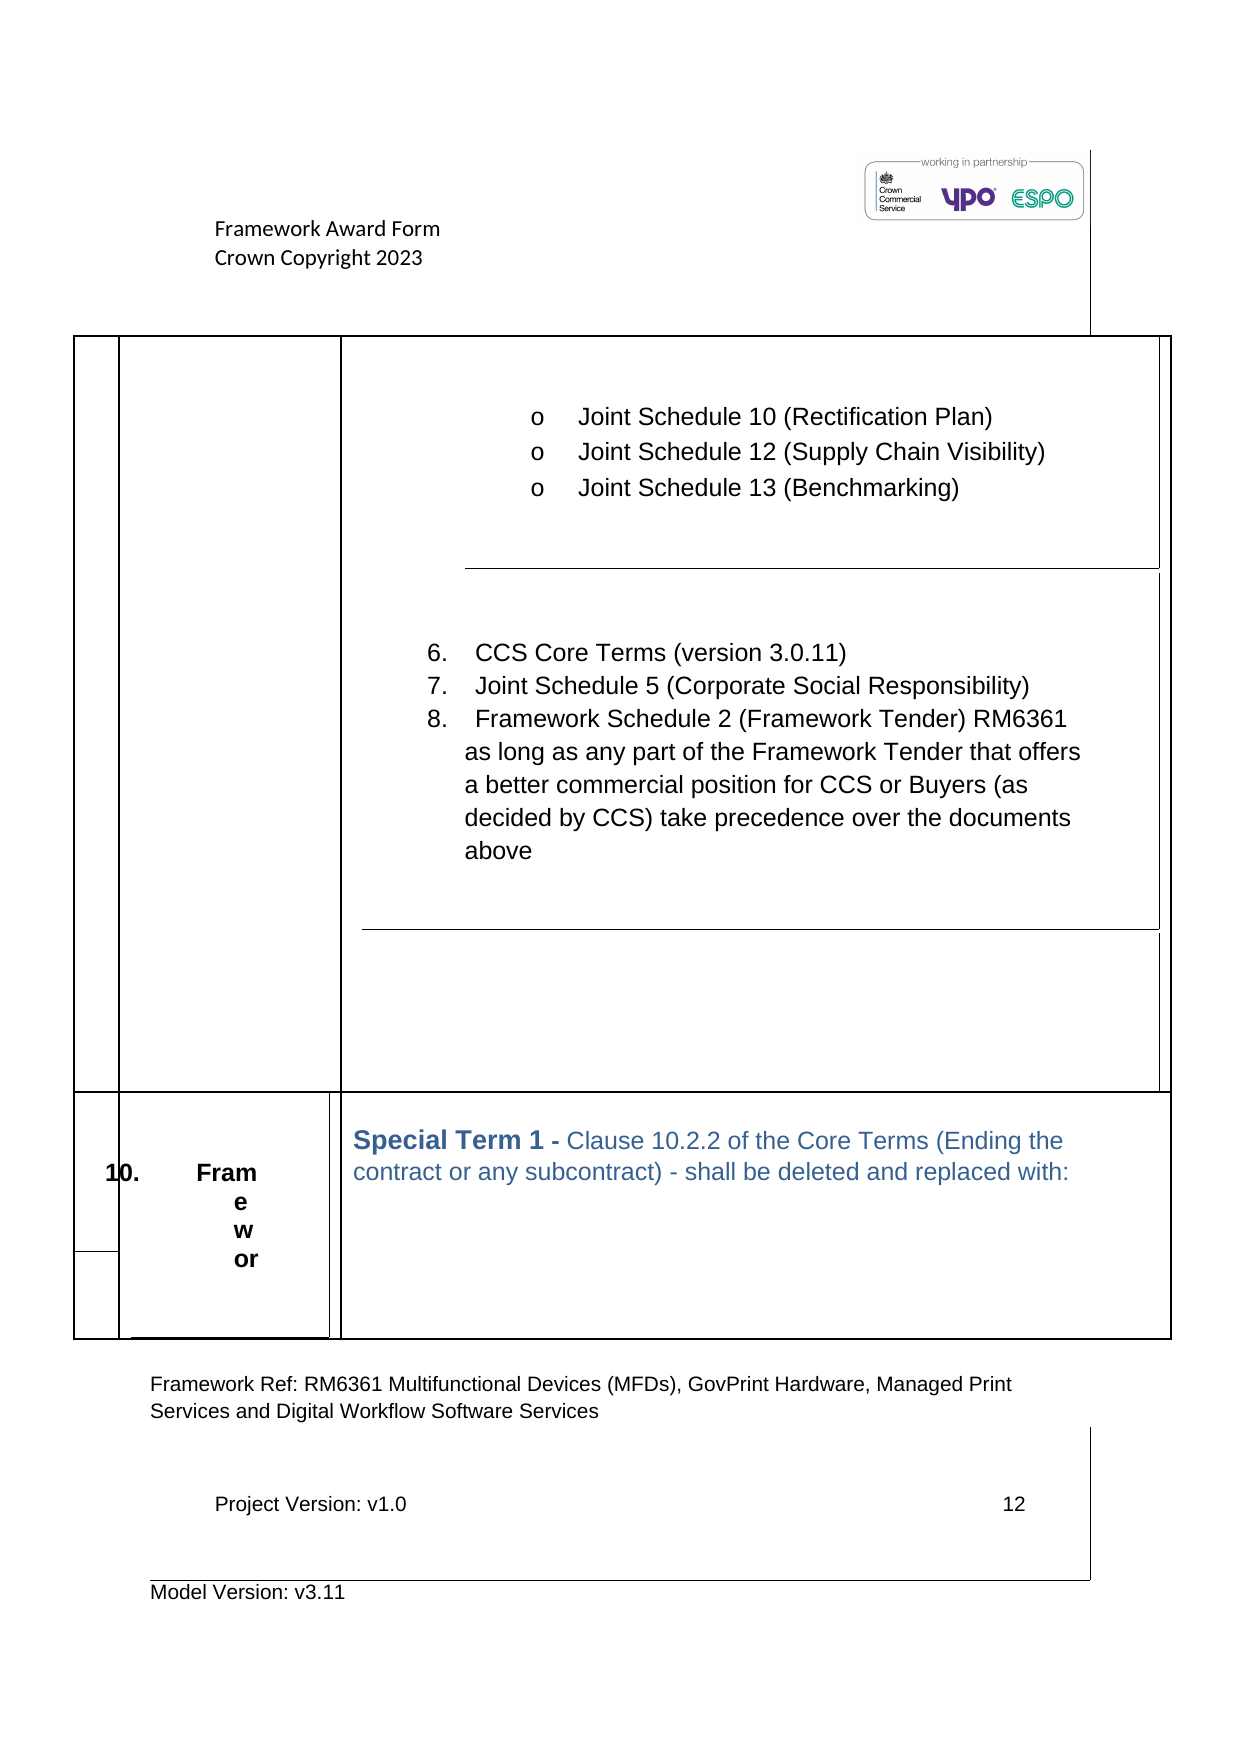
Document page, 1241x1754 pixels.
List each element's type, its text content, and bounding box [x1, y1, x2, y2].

table_cell [75, 337, 118, 1091]
table_cell Special Term 1 - Clause 10.2.2 of the Core Terms (Ending the contract or any subcontract) - shall be deleted and replaced with: 10.2.2 - Each Buyer has the right to terminate their Call-Off Contract at any time without reason by giving the Supplier not less than 30 days' written notice. Special Term 2 - Clause 22 of the Core Terms (Giving up contract rights) shall be deleted and replaced with the following new Clauses 22: 22 Giving up contract rights 22.1 - The rights and remedies under a Contract may be waived only in writing in a manner that expressly states that a waiver is intended. A failure or delay by a Party in ascertaining or exercising a right or remedy provided under a Contract or by Law shall not constitute a waiver of that right or remedy, nor shall it prevent or restrict the further exercise of that or any other remedy. No single or partial exercise of any right or remedy shall prevent or restrict the further exercise of that or any other right or remedy. 22.2 Unless otherwise provided in a Contract, rights and remedies under a Contract are cumulative and do not exclude any rights or remedies provided by Law, in equity or otherwise. Special Term 3 - A new Clause 3.4 shall be added to the Core Terms: General Application This Clause 3.4 shall apply if any Services, including Maintenance Services, have been included in the Order Form. Time of Delivery of the Services The Supplier shall provide the Services on the date(s) specified in the Order Form and the Milestone Dates (if any) in accordance with the Buyer’s requirements in consideration for the payment of the Charges. If the Buyer informs the Supplier in writing that the Buyer reasonably believes that any part of the Services does not meet the requirements of the Call-Off Contract or differs in any way from those requirements, and this is other than as a result of an Authority Cause, the Supplier shall at its own expense re-schedule and carry out the Services in accordance with the requirements of the Call-Off Contract within such reasonable time as may be specified by the Buyer. Subject to the Buyer providing Approval timely supply of the Services shall be of the essence of the Call-Off Contract, including in relation to commencing the supply of the Services within the time agreed or on a date specified in the Order Form and performing any Milestones by the relevant Milestones Date. Location and Manner of Delivery of the Services Except where otherwise provided in the Call-Off Contract, the Supplier shall provide the Services to the Buyer through the Supplier Staff at the Sites. The Buyer may inspect and examine the manner in which the Supplier provides the Services at the Sites and, if the Sites are not the Buyer Premises, the Buyer may carry out such inspection and examination during normal business hours and on reasonable notice. Obligation to Remedy of Default in the Supply of the Services Subject to Clause 8 of the Core Terms and without prejudice to any other rights and remedies of the Buyer howsoever arising (including under Clause 3.3.7 of the Core Terms), the Supplier shall, where practicable: remedy any breach of its obligations in Clause 3 of the Core Terms and Paragraphs 5 and 6 of the Operating Lease Terms or Finance Lease Terms if applicable to the Call-Off Contract, within three (3) Working Days of becoming aware of the relevant Default or being notified of the Default by the Buyer or within such other time period as may be agreed with the Buyer (taking into account the nature of the breach that has occurred); and meet all the costs of, and incidental to, the performance of such remedial work. A new Clause 3.5 shall be added to the Core Terms: Continuing Obligation to Provide the Services The Supplier shall continue to perform all of its obligations under this Call-Off Contract and shall not suspend the provision of the Services, notwithstanding: any withholding or deduction by the Buyer of any sum due to the Supplier pursuant to the exercise of a right of the Buyer to such withholding or deduction under this Call-Off Contract; the existence of an unresolved Dispute; and/or any failure by the Buyer to pay any Charges, unless the Supplier is entitled to terminate this Call-Off Contract under Clause 10.5 of the Core Terms for failure by the Buyer to pay undisputed Charges. A new Clause 3.6 shall be added to the Core Terms Provision and Removal of Supplier Equipment Unless otherwise stated in Framework Schedule 6 (Order Form Template and Call-Off Schedules), the Supplier shall provide all the Supplier Equipment necessary for the supply of the Deliverables. The Supplier shall not deliver any Supplier Equipment nor begin any work on the Buyer Premises without obtaining Approval. All Supplier Equipment brought onto the Buyer Premises shall be at the Supplier's own risk and the Buyer shall have no liability for any loss of or damage to any Supplier Equipment unless and to the extent that the Supplier is able to demonstrate that such loss or damage was caused by or contributed to by an Authority Cause. The Supplier shall be wholly responsible for the haulage or carriage of the Supplier Equipment to the Buyer Premises and the removal thereof when it is no longer required by the Buyer and in each case at the Supplier's sole cost. Unless otherwise stated in the Call-Off Contract, Supplier Equipment brought onto the Buyer Premises will remain the property of the Supplier. The Supplier shall maintain all items of Supplier Equipment within the Buyer Premises in a safe, serviceable and clean condition. The Supplier shall, at the Buyer’s written request, at its own expense and as soon as reasonably practicable: remove from the Buyer Premises any Supplier Equipment which in the reasonable opinion of the Buyer is either hazardous, noxious or not in accordance with the Call-Off Contract; and replace such item with a suitable substitute item of Supplier Equipment. Upon termination or expiry of the Call-Off Contract, the Supplier shall remove the Supplier Equipment together with (for the avoidance of any doubt) the Goods and any other materials used by the Supplier to supply the Goods and Services and shall leave the Buyer Premises in a clean, safe and tidy condition. The Supplier is solely responsible for making good any damage to the Buyer Premises or any objects contained thereon, other than fair wear and tear, which is caused by the Supplier or Supplier’s Staff. A new Clause 3.7 shall be added to the Core Terms Upgrades and Improvements At any time the Buyer may upgrade or improve the Goods by replacing component parts (but not the Goods in their entirety) with new or used parts or by installing new software with the prior written consent of the Supplier (such consent not to be unreasonably withheld or delayed). If the Buyer upgrades or improves the Goods by replacing component parts of the Goods with new or used component parts or by installing software, such upgrades or improvements shall belong to the Buyer and the Buyer shall have the option to remove any such replacement parts, or uninstall any software that it has installed, before the Supplier collects the Goods on expiry or earlier termination of the Call-Off Contract provided that the removal of such replacement parts shall not damage the Goods and the Buyer shall: reinstate the original component parts or re-install the original software; or substitute component parts or install software (where possible from the same manufacturer) reasonably similar to the removed component parts or software (which will become the property of the Supplier); or offer for acceptance by the Supplier in substitution for the removed parts or uninstalled software (such acceptance not to be unreasonably withheld or delayed) any component parts or software used in upgrading or improving the Goods (which, if accepted, will become the property of the Supplier). A new Clause shall be added to the Core Terms Supplier Equipment Failure For the purposes of this Clause 3.8, ‘X’ shall be the number of Service Failures, and ‘Y’ shall be the period in months, as respectively specified for ‘X’ and ‘Y’ in the Order Form. If this Paragraph 13.3 has been specified to apply in the Order Form, and there are no values specified for ‘X’ and/or ‘Y’, in default, ‘X’ shall be two (2) and ‘Y’ shall be twelve (12). Where a failure of Supplier Equipment or any component part of Supplier Equipment causes X or more Service Failures in any Y Month period, the Supplier shall notify the Buyer in writing and shall, at the Buyer’s request (acting reasonably), replace such Supplier Equipment or component part thereof at its own cost with a new item of Supplier Equipment or component part thereof (of the same specification or having the same capability as the Supplier Equipment being replaced). [342, 1093, 1170, 1337]
table_cell [75, 1252, 118, 1337]
table_cell Framework Special Terms [120, 1093, 329, 1337]
table_cell Framework Incorporated Terms (together these documents form the ‘the Framework Contract’) [120, 337, 340, 1091]
table_cell Framework Special Terms [330, 1093, 340, 1337]
table_cell [75, 1093, 118, 1251]
table_cell The following documents are incorporated into the Framework Contract. Where numbers are missing we are not using these schedules. If the documents conflict, the following order of precedence applies: This Framework Award Form Any Framework Special Terms (see Section 10 ‘Framework Special Terms’ in this Framework Award Form) Joint Schedule 1 (Definitions) RM6361 Joint Schedule 11 (Processing Data) RM6361 The following Schedules for RM6361 (in equal order of precedence): Framework Schedule 1 and appendices (Specification) Framework Schedule 3 (Framework Prices) Framework Schedule 4 (Framework Management) Framework Schedule 5 (Management Charges and Information) Framework Schedule 6a, 6b and 6c (Order Form Templates) Call-Off Schedule 1 (Transparency Reports) Call-Off Schedule 2 (Staff Transfer) Call-Off Schedule 3 (Continuous Improvement) Call-Off Schedule 4 (Call-Off Tender) Call-Off Schedule 5 (Pricing Details) Call-Off Schedule 6 (ICT Services) Call-Off Schedule 7 (Key Supplier Staff) Call-Off Schedule 8 (Business Continuity and Disaster Recovery) Call-Off Schedule 9 (Security) Call-Off Schedule 10 (Exit Management) Call-Off Schedule 11 (Installation Works) Call-Off Schedule 12 (Clustering) Call-Off Schedule 13 (Implementation Plan and Testing) Call-Off Schedule 14 (Service Levels) Call-Off Schedule 15 (Call-Off Contract Management) Call-Off Schedule 16 (NOT USED) Call-Off Schedule 17 (MOD Terms) Call-Off Schedule 18 (Background Checks) Call-Off Schedule 19 (Scottish Law) Call-Off Schedule 20 (Call-Off Specification) Call-Off Schedule 21 (Northern Ireland Law) Call-Off Schedule 22 (NOT USED) Call-Off Schedule 23 (HMRC Terms) Call-Off Schedule 24 (Corporate Resolution Planning) Call-Off Schedule 25 (Operating Lease Terms) Call-Off Schedule 26 (Finance Lease Terms) Call-Off Schedule 27 (Supplier-Furnished Terms) Call-Off Schedule 28 (Security Measures) Framework Schedule 7 - (Call-Off Award Procedures) Framework Schedule 8 (Self Audit Certificate) Framework Schedule 9 (Cyber Essentials Scheme) Framework Schedule 10 (ISO 27001 or equivalent) Joint Schedule 2 (Variation Form) Joint Schedule 3 (Insurance Requirements) Joint Schedule 4 (Commercially Sensitive Information) Joint Schedule 6 (Key Subcontractors) Joint Schedule 7 (Financial Difficulties) Joint Schedule 8 (Guarantee) Joint Schedule 9 (Minimum Standards of Reliability) Joint Schedule 10 (Rectification Plan) Joint Schedule 12 (Supply Chain Visibility) Joint Schedule 13 (Benchmarking) CCS Core Terms (version 3.0.11) Joint Schedule 5 (Corporate Social Responsibility) Framework Schedule 2 (Framework Tender) RM6361 as long as any part of the Framework Tender that offers a better commercial position for CCS or Buyers (as decided by CCS) take precedence over the documents above [342, 337, 1170, 1091]
